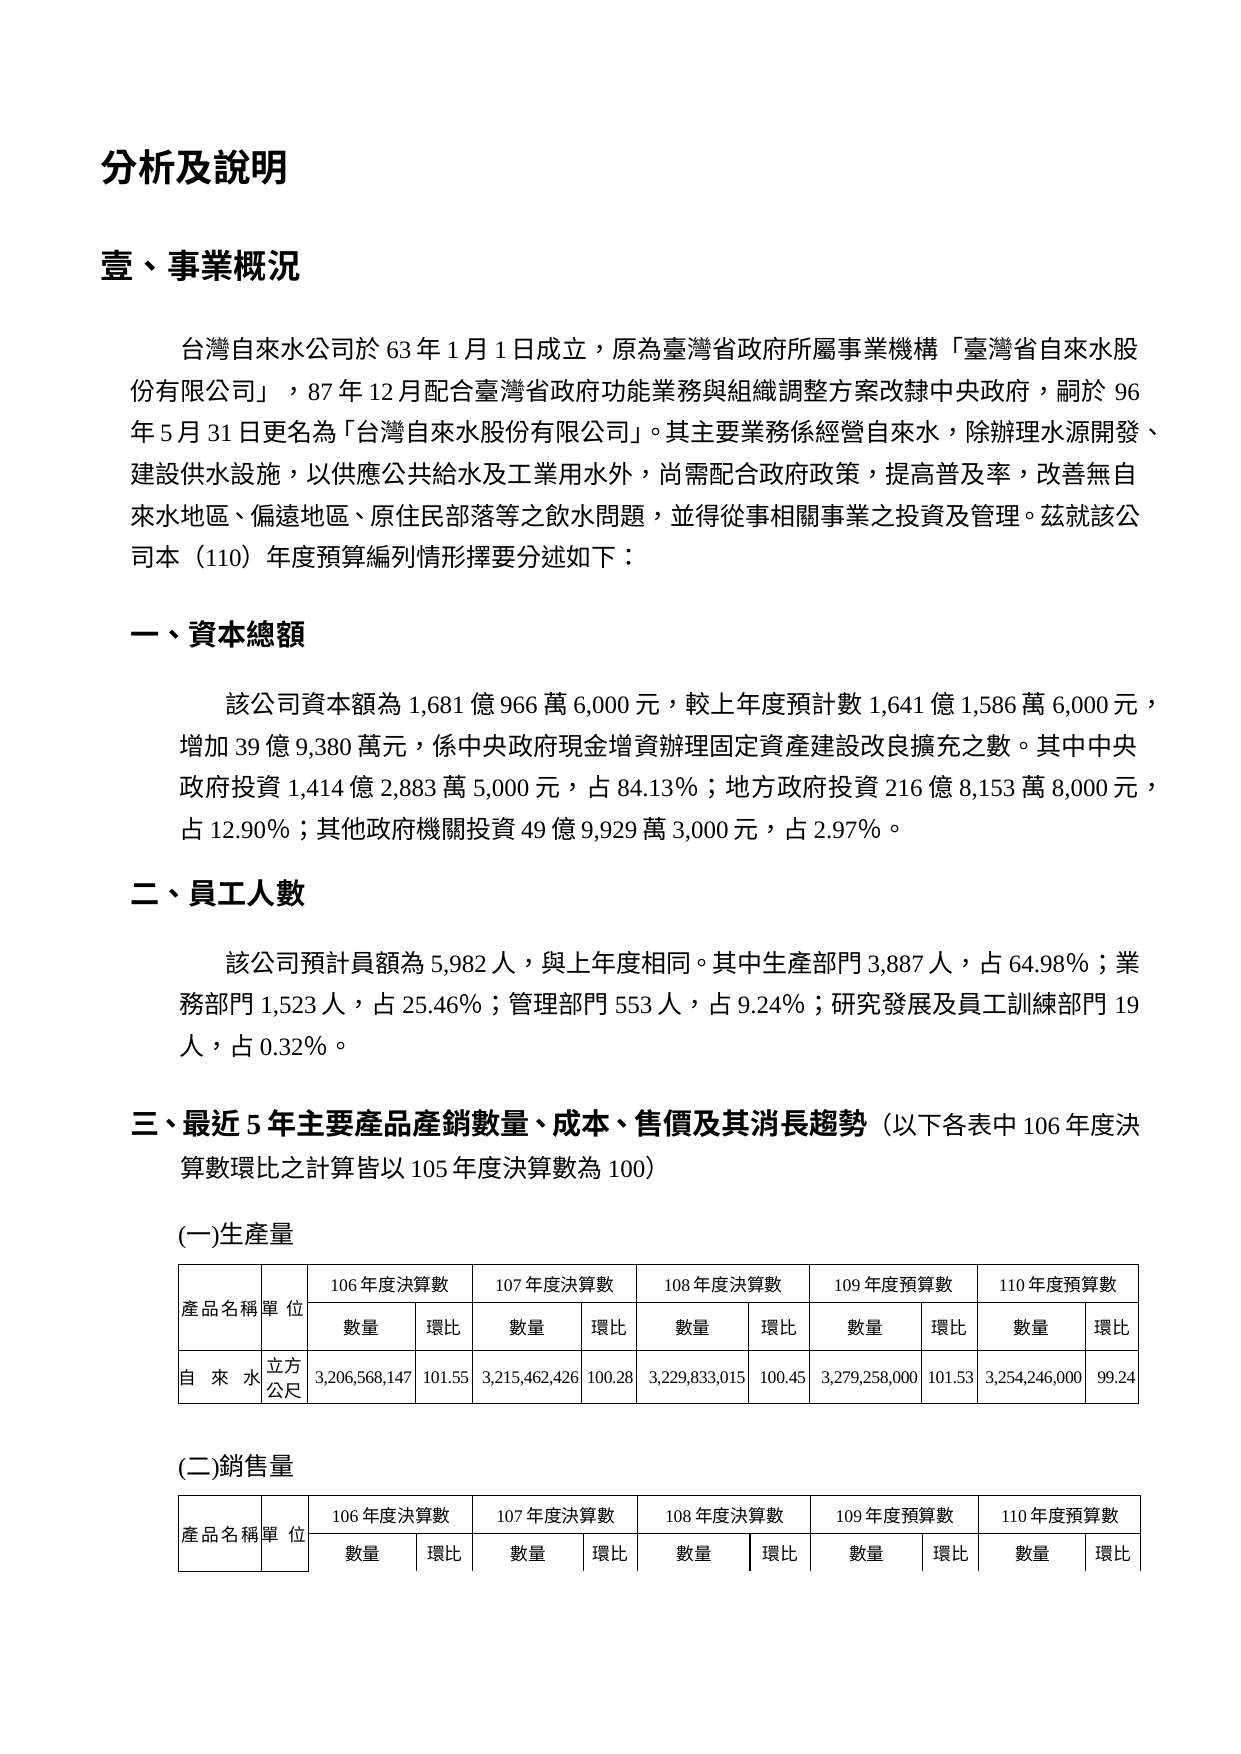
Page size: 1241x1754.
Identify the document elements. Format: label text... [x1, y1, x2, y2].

table_cell 環比 [416, 1303, 472, 1350]
table_cell 3,215,462,426 [473, 1351, 581, 1403]
table_cell 101.55 [416, 1351, 472, 1403]
table_cell 環比 [751, 1534, 810, 1571]
table_header 109年度預算數 [810, 1265, 977, 1302]
table_cell 100.45 [749, 1351, 809, 1403]
table_cell 環比 [922, 1303, 977, 1350]
table_cell 數量 [811, 1534, 922, 1571]
table_header 單位 [262, 1265, 307, 1350]
table_cell 環比 [417, 1534, 472, 1571]
table_cell 環比 [1086, 1534, 1140, 1571]
table_cell 環比 [1086, 1303, 1138, 1350]
table_header 109年度預算數 [811, 1496, 978, 1533]
table_header 產品名稱 [179, 1496, 261, 1571]
text 該公司預計員額為5,982人，與上年度相同。其中生產部門3,887人，占64.98％；業務部門1,523人，占25.46％；管理部門553人，占9.24％；研究發展及員工訓練部門19人，占0.32％。 [179, 938, 1140, 1063]
table_header 產品名稱 [179, 1265, 261, 1350]
table_cell 數量 [637, 1303, 748, 1350]
table_cell 環比 [584, 1534, 637, 1571]
table_cell 101.53 [922, 1351, 977, 1403]
table_cell 環比 [582, 1303, 636, 1350]
table_header 106年度決算數 [308, 1265, 472, 1302]
table_cell 數量 [308, 1303, 415, 1350]
table_header 單位 [262, 1496, 308, 1571]
table_cell 環比 [749, 1303, 809, 1350]
subtitle 三、最近5年主要產品產銷數量、成本、售價及其消長趨勢（以下各表中106年度決算數環比之計算皆以105年度決算數為100） [130, 1100, 1140, 1184]
table_cell 3,279,258,000 [810, 1351, 921, 1403]
table_cell 數量 [978, 1303, 1085, 1350]
text (二)銷售量 [178, 1441, 1140, 1483]
text (一)生產量 [178, 1209, 1140, 1251]
text 台灣自來水公司於63年1月1日成立，原為臺灣省政府所屬事業機構「臺灣省自來水股份有限公司」，87年12月配合臺灣省政府功能業務與組織調整方案改隸中央政府，嗣於96年5月31日更名為「台灣自來水股份有限公司」。其主要業務係經營自來水，除辦理水源開發、建設供水設施，以供應公共給水及工業用水外，尚需配合政府政策，提高普及率，改善無自來水地區、偏遠地區、原住民部落等之飲水問題，並得從事相關事業之投資及管理。茲就該公司本（110）年度預算編列情形擇要分述如下： [130, 324, 1140, 574]
table_header 107年度決算數 [473, 1496, 637, 1533]
table_cell 數量 [638, 1534, 749, 1571]
table_cell 自來水 [179, 1351, 261, 1403]
table_header 108年度決算數 [638, 1496, 810, 1533]
table_header 110年度預算數 [978, 1265, 1138, 1302]
table_header 107年度決算數 [473, 1265, 636, 1302]
table_cell 環比 [923, 1534, 978, 1571]
table_cell 立方公尺 [262, 1351, 307, 1403]
table_header 108年度決算數 [637, 1265, 809, 1302]
table_header 110年度預算數 [979, 1496, 1140, 1533]
table_cell 數量 [979, 1534, 1085, 1571]
subtitle 壹、事業概況 [100, 239, 1140, 288]
table_cell 3,254,246,000 [978, 1351, 1085, 1403]
table_cell 3,206,568,147 [308, 1351, 415, 1403]
table_cell 3,229,833,015 [637, 1351, 748, 1403]
table_cell 100.28 [582, 1351, 636, 1403]
text 該公司資本額為1,681億966萬6,000元，較上年度預計數1,641億1,586萬6,000元，增加39億9,380萬元，係中央政府現金增資辦理固定資產建設改良擴充之數。其中中央政府投資1,414億2,883萬5,000元，占84.13％；地方政府投資216億8,153萬8,000元，占12.90％；其他政府機關投資49億9,929萬3,000元，占2.97％。 [179, 679, 1140, 846]
subtitle 一、資本總額 [130, 612, 1140, 654]
subtitle 分析及說明 [100, 148, 1140, 189]
table_cell 99.24 [1086, 1351, 1138, 1403]
table_cell 數量 [473, 1303, 581, 1350]
subtitle 二、員工人數 [130, 871, 1140, 913]
table_cell 數量 [309, 1534, 416, 1571]
table_cell 數量 [473, 1534, 583, 1571]
table_cell 數量 [810, 1303, 921, 1350]
table_header 106年度決算數 [309, 1496, 472, 1533]
